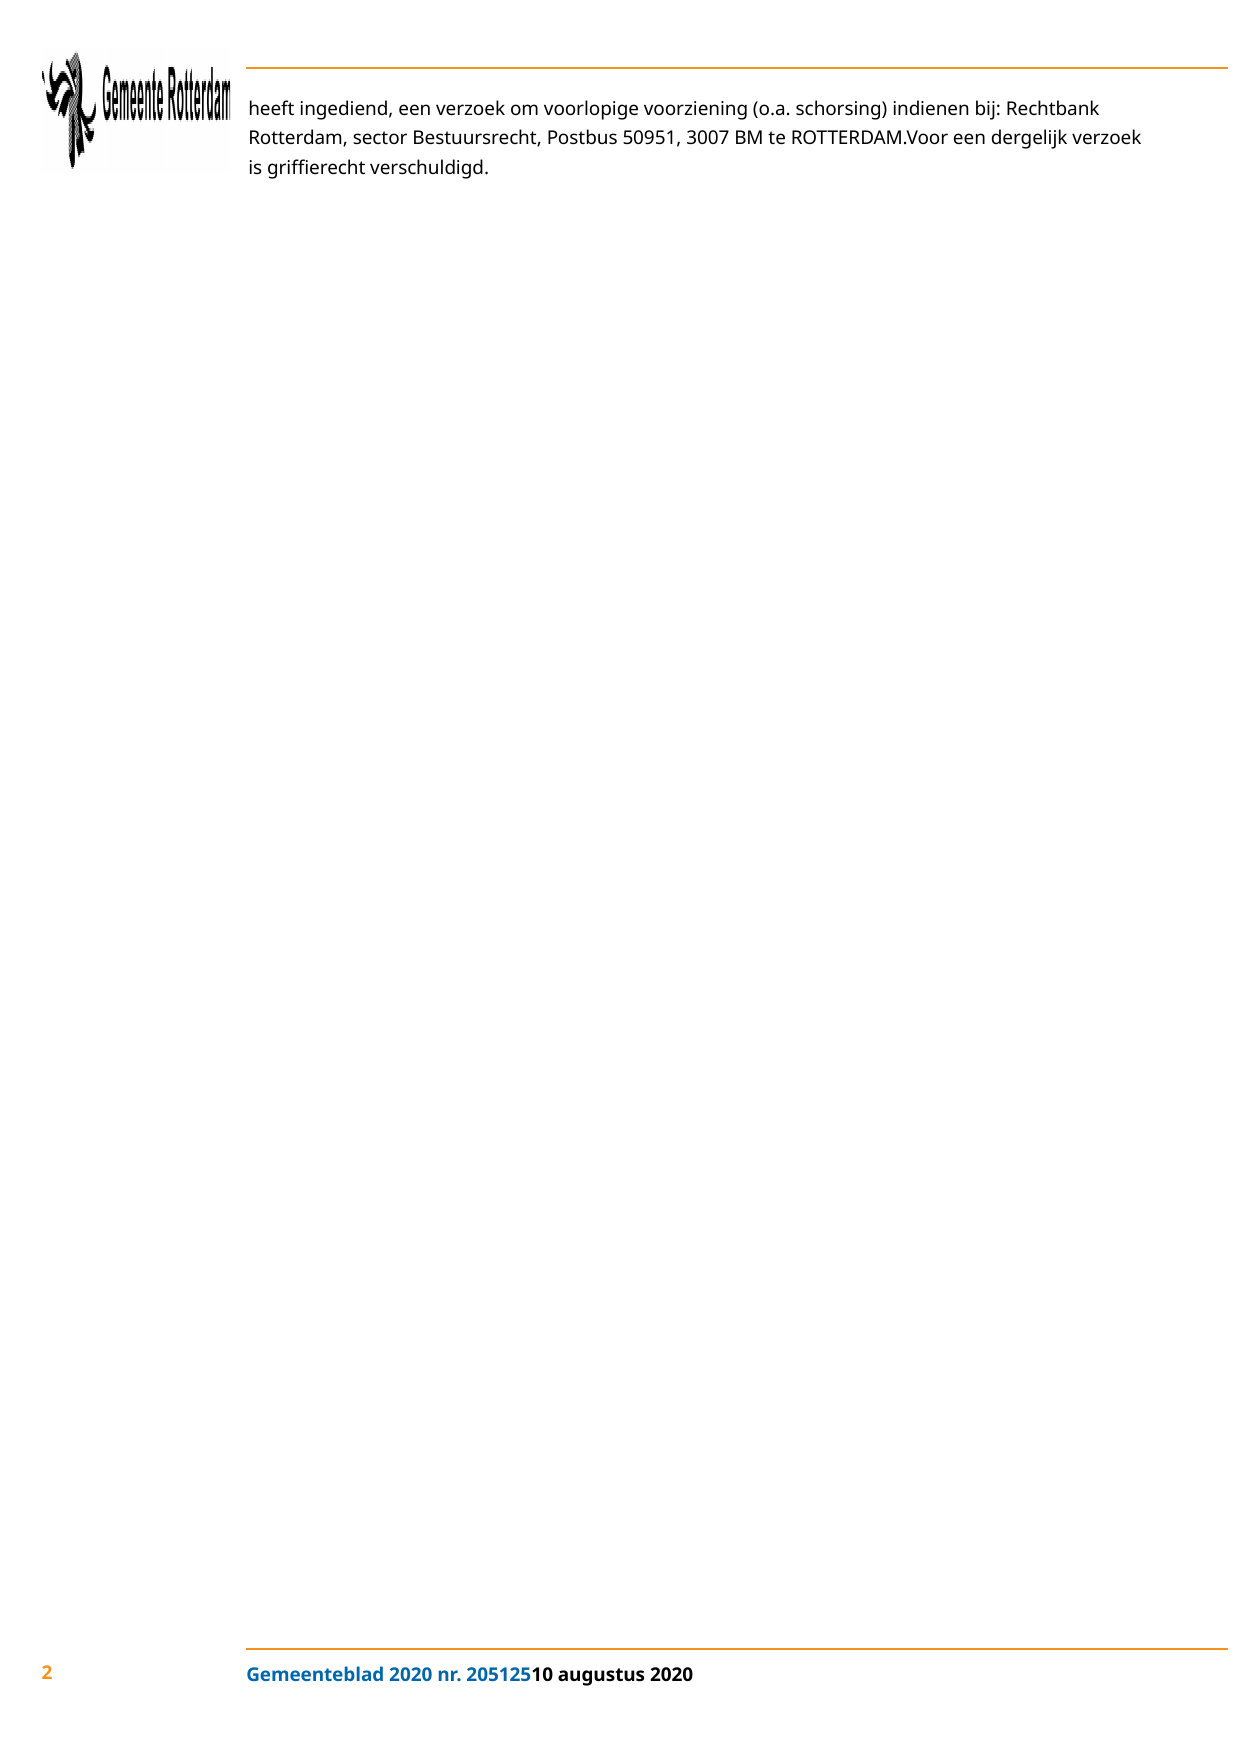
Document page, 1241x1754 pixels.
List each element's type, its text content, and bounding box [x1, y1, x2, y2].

text heeft ingediend, een verzoek om voorlopige voorziening (o.a. schorsing) indienen bij: Rechtbank Rotterdam, sector Bestuursrecht, Postbus 50951, 3007 BM te ROTTERDAM.Voor een dergelijk verzoek is griffierecht verschuldigd. [248, 95, 1152, 180]
picture [41, 47, 231, 172]
